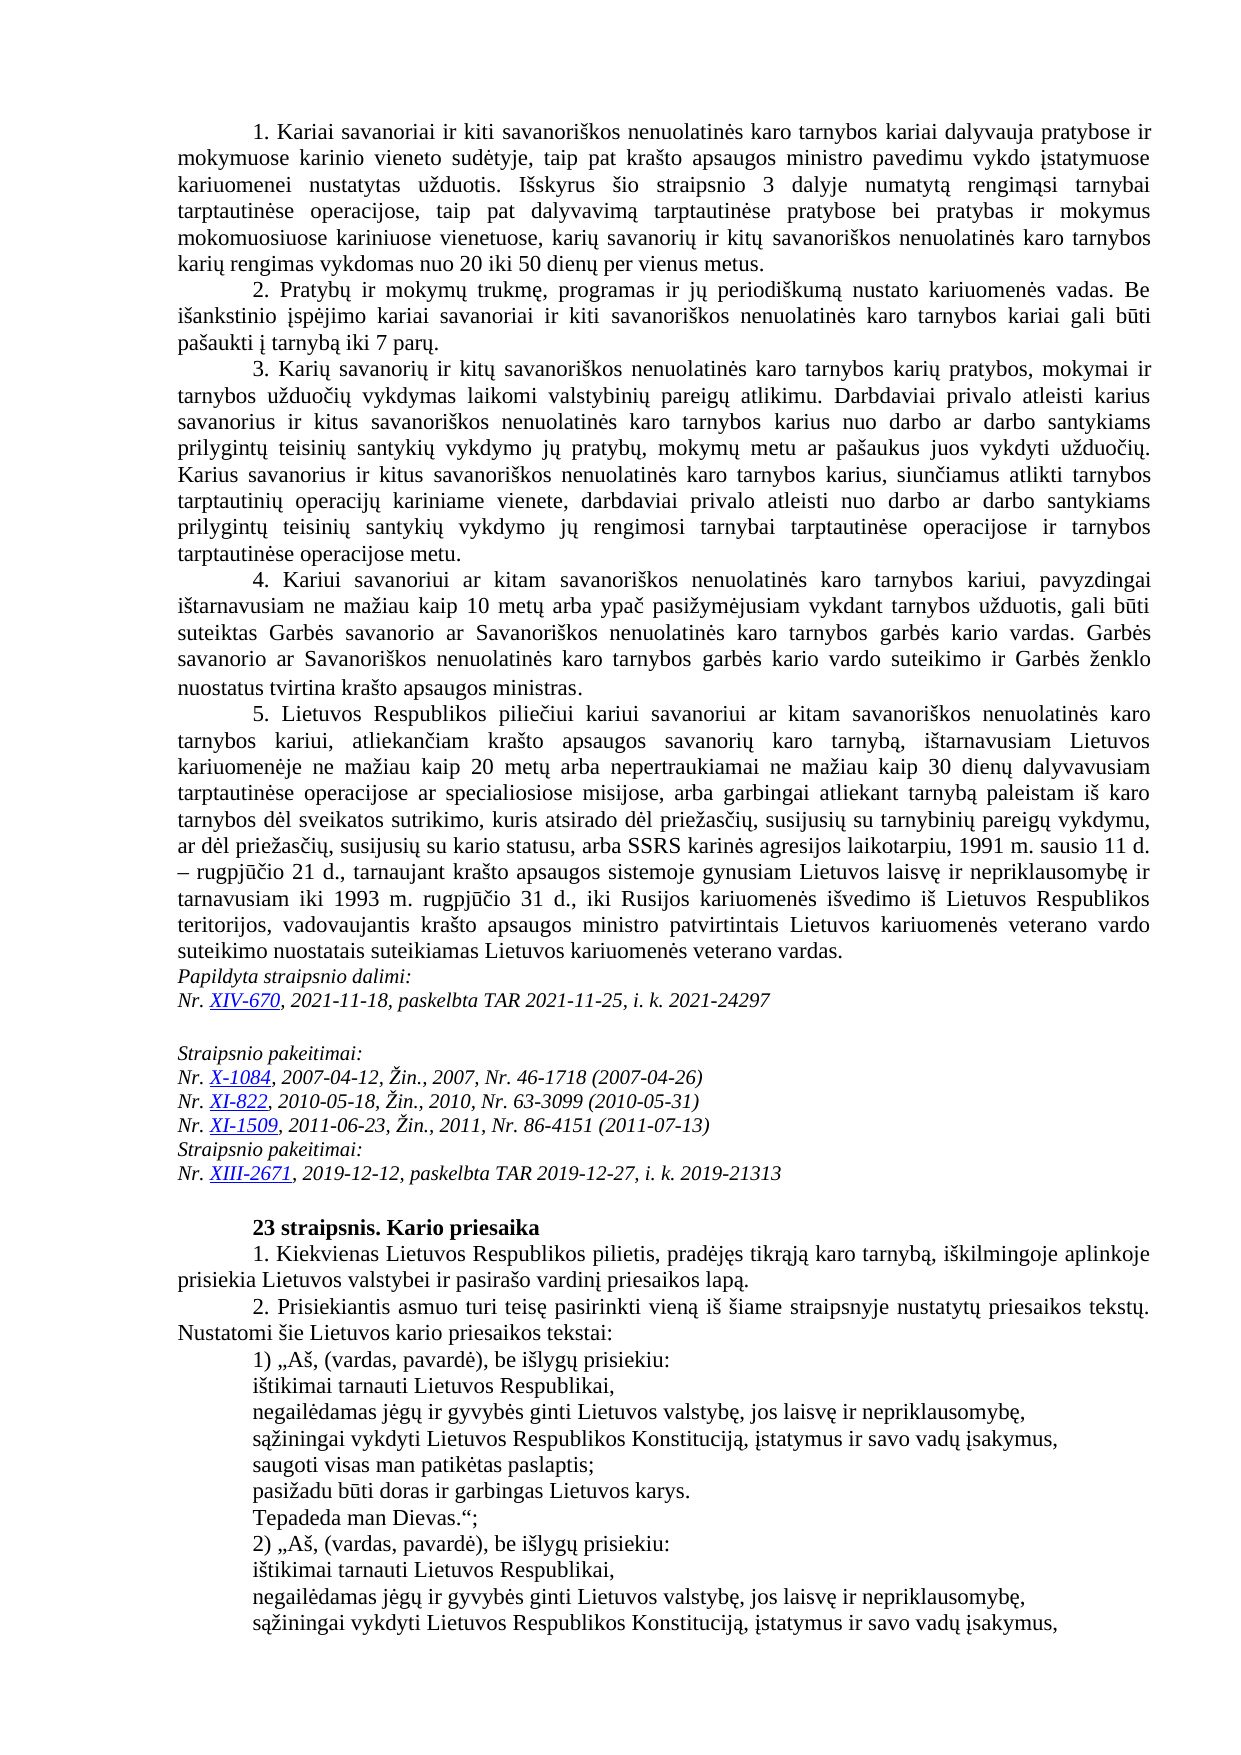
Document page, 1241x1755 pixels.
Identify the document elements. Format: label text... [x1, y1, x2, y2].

text 1. Kariai savanoriai ir kiti savanoriškos nenuolatinės karo tarnybos kariai dalyvauja pratybose ir mokymuose karinio vieneto sudėtyje, taip pat krašto apsaugos ministro pavedimu vykdo įstatymuose kariuomenei nustatytas užduotis. Išskyrus šio straipsnio 3 dalyje numatytą rengimąsi tarnybai tarptautinėse operacijose, taip pat dalyvavimą tarptautinėse pratybose bei pratybas ir mokymus mokomuosiuose kariniuose vienetuose, karių savanorių ir kitų savanoriškos nenuolatinės karo tarnybos karių rengimas vykdomas nuo 20 iki 50 dienų per vienus metus. [177, 118, 1152, 276]
text 4. Kariui savanoriui ar kitam savanoriškos nenuolatinės karo tarnybos kariui, pavyzdingai ištarnavusiam ne mažiau kaip 10 metų arba ypač pasižymėjusiam vykdant tarnybos užduotis, gali būti suteiktas Garbės savanorio ar Savanoriškos nenuolatinės karo tarnybos garbės kario vardas. Garbės savanorio ar Savanoriškos nenuolatinės karo tarnybos garbės kario vardo suteikimo ir Garbės ženklo nuostatus tvirtina krašto apsaugos ministras. [177, 566, 1152, 700]
text 23 straipsnis. Kario priesaika [177, 1214, 1152, 1240]
text ištikimai tarnauti Lietuvos Respublikai, [177, 1372, 1152, 1398]
text Straipsnio pakeitimai: [177, 1041, 1152, 1065]
text 1. Kiekvienas Lietuvos Respublikos pilietis, pradėjęs tikrąją karo tarnybą, iškilmingoje aplinkoje prisiekia Lietuvos valstybei ir pasirašo vardinį priesaikos lapą. [177, 1240, 1152, 1293]
text negailėdamas jėgų ir gyvybės ginti Lietuvos valstybę, jos laisvę ir nepriklausomybę, [177, 1583, 1152, 1609]
text Tepadeda man Dievas.“; [177, 1504, 1152, 1530]
text Nr. X-1084, 2007-04-12, Žin., 2007, Nr. 46-1718 (2007-04-26) [177, 1065, 1152, 1089]
text Straipsnio pakeitimai: [177, 1137, 1152, 1161]
text pasižadu būti doras ir garbingas Lietuvos karys. [177, 1477, 1152, 1504]
text Nr. XIII-2671, 2019-12-12, paskelbta TAR 2019-12-27, i. k. 2019-21313 [177, 1161, 1152, 1185]
text Nr. XIV-670, 2021-11-18, paskelbta TAR 2021-11-25, i. k. 2021-24297 [177, 988, 1152, 1012]
text 5. Lietuvos Respublikos piliečiui kariui savanoriui ar kitam savanoriškos nenuolatinės karo tarnybos kariui, atliekančiam krašto apsaugos savanorių karo tarnybą, ištarnavusiam Lietuvos kariuomenėje ne mažiau kaip 20 metų arba nepertraukiamai ne mažiau kaip 30 dienų dalyvavusiam tarptautinėse operacijose ar specialiosiose misijose, arba garbingai atliekant tarnybą paleistam iš karo tarnybos dėl sveikatos sutrikimo, kuris atsirado dėl priežasčių, susijusių su tarnybinių pareigų vykdymu, ar dėl priežasčių, susijusių su kario statusu, arba SSRS karinės agresijos laikotarpiu, 1991 m. sausio 11 d. – rugpjūčio 21 d., tarnaujant krašto apsaugos sistemoje gynusiam Lietuvos laisvę ir nepriklausomybę ir tarnavusiam iki 1993 m. rugpjūčio 31 d., iki Rusijos kariuomenės išvedimo iš Lietuvos Respublikos teritorijos, vadovaujantis krašto apsaugos ministro patvirtintais Lietuvos kariuomenės veterano vardo suteikimo nuostatais suteikiamas Lietuvos kariuomenės veterano vardas. [177, 700, 1152, 964]
text ištikimai tarnauti Lietuvos Respublikai, [177, 1556, 1152, 1583]
text sąžiningai vykdyti Lietuvos Respublikos Konstituciją, įstatymus ir savo vadų įsakymus, [177, 1425, 1152, 1451]
text 3. Karių savanorių ir kitų savanoriškos nenuolatinės karo tarnybos karių pratybos, mokymai ir tarnybos užduočių vykdymas laikomi valstybinių pareigų atlikimu. Darbdaviai privalo atleisti karius savanorius ir kitus savanoriškos nenuolatinės karo tarnybos karius nuo darbo ar darbo santykiams prilygintų teisinių santykių vykdymo jų pratybų, mokymų metu ar pašaukus juos vykdyti užduočių. Karius savanorius ir kitus savanoriškos nenuolatinės karo tarnybos karius, siunčiamus atlikti tarnybos tarptautinių operacijų kariniame vienete, darbdaviai privalo atleisti nuo darbo ar darbo santykiams prilygintų teisinių santykių vykdymo jų rengimosi tarnybai tarptautinėse operacijose ir tarnybos tarptautinėse operacijose metu. [177, 355, 1152, 566]
text Nr. XI-1509, 2011-06-23, Žin., 2011, Nr. 86-4151 (2011-07-13) [177, 1113, 1152, 1137]
text Nr. XI-822, 2010-05-18, Žin., 2010, Nr. 63-3099 (2010-05-31) [177, 1089, 1152, 1113]
text saugoti visas man patikėtas paslaptis; [177, 1451, 1152, 1477]
text 1) „Aš, (vardas, pavardė), be išlygų prisiekiu: [177, 1346, 1152, 1372]
text 2. Pratybų ir mokymų trukmę, programas ir jų periodiškumą nustato kariuomenės vadas. Be išankstinio įspėjimo kariai savanoriai ir kiti savanoriškos nenuolatinės karo tarnybos kariai gali būti pašaukti į tarnybą iki 7 parų. [177, 276, 1152, 355]
text Papildyta straipsnio dalimi: [177, 964, 1152, 988]
text 2) „Aš, (vardas, pavardė), be išlygų prisiekiu: [177, 1530, 1152, 1556]
text negailėdamas jėgų ir gyvybės ginti Lietuvos valstybę, jos laisvę ir nepriklausomybę, [177, 1398, 1152, 1425]
text 2. Prisiekiantis asmuo turi teisę pasirinkti vieną iš šiame straipsnyje nustatytų priesaikos tekstų. Nustatomi šie Lietuvos kario priesaikos tekstai: [177, 1293, 1152, 1346]
text sąžiningai vykdyti Lietuvos Respublikos Konstituciją, įstatymus ir savo vadų įsakymus, [177, 1609, 1152, 1636]
